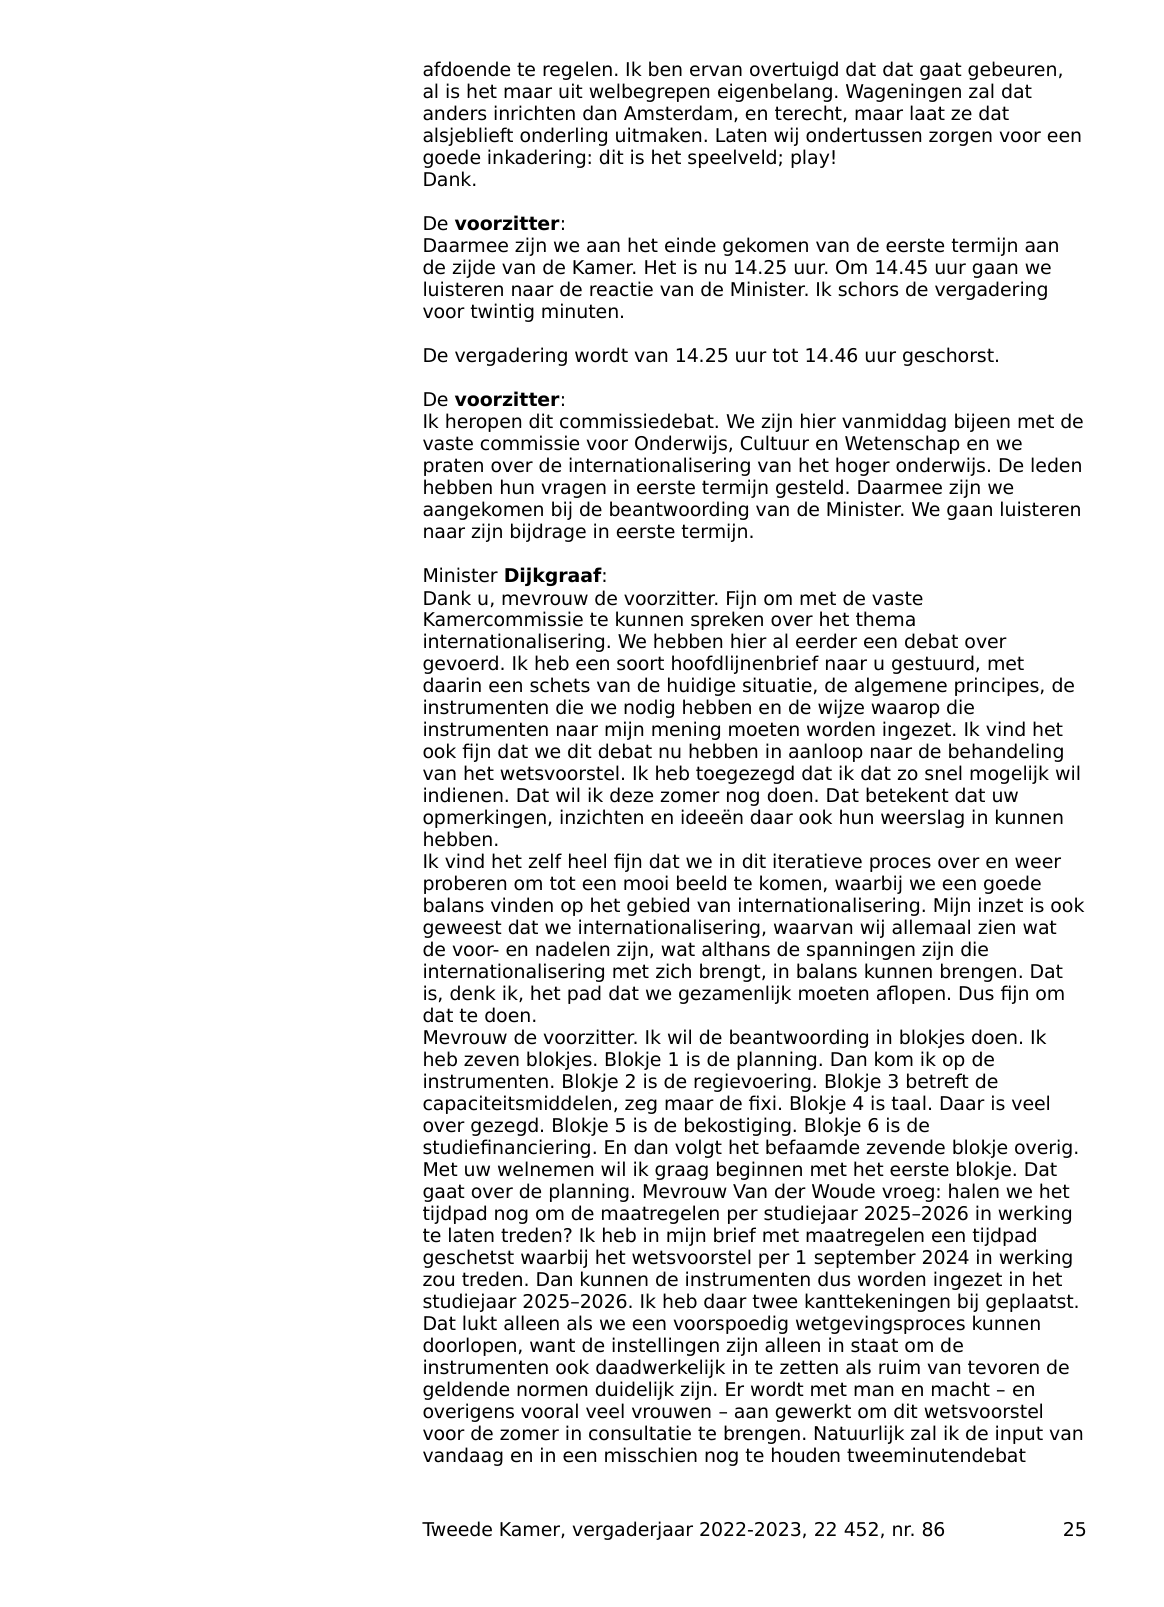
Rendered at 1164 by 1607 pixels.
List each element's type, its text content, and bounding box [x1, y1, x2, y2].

text Ik heropen dit commissiedebat. We zijn hier vanmiddag bijeen met de vaste commissie voor Onderwijs, Cultuur en Wetenschap en we praten over de internationalisering van het hoger onderwijs. De leden hebben hun vragen in eerste termijn gesteld. Daarmee zijn we aangekomen bij de beantwoording van de Minister. We gaan luisteren naar zijn bijdrage in eerste termijn. [422, 411, 1087, 543]
text De voorzitter: [422, 213, 1087, 235]
text afdoende te regelen. Ik ben ervan overtuigd dat dat gaat gebeuren, al is het maar uit welbegrepen eigenbelang. Wageningen zal dat anders inrichten dan Amsterdam, en terecht, maar laat ze dat alsjeblieft onderling uitmaken. Laten wij ondertussen zorgen voor een goede inkadering: dit is het speelveld; play! [422, 59, 1087, 169]
text De voorzitter: [422, 389, 1087, 411]
text Dank u, mevrouw de voorzitter. Fijn om met de vaste Kamercommissie te kunnen spreken over het thema internationalisering. We hebben hier al eerder een debat over gevoerd. Ik heb een soort hoofdlijnenbrief naar u gestuurd, met daarin een schets van de huidige situatie, de algemene principes, de instrumenten die we nodig hebben en de wijze waarop die instrumenten naar mijn mening moeten worden ingezet. Ik vind het ook fijn dat we dit debat nu hebben in aanloop naar de behandeling van het wetsvoorstel. Ik heb toegezegd dat ik dat zo snel mogelijk wil indienen. Dat wil ik deze zomer nog doen. Dat betekent dat uw opmerkingen, inzichten en ideeën daar ook hun weerslag in kunnen hebben. [422, 587, 1087, 851]
text Met uw welnemen wil ik graag beginnen met het eerste blokje. Dat gaat over de planning. Mevrouw Van der Woude vroeg: halen we het tijdpad nog om de maatregelen per studiejaar 2025–2026 in werking te laten treden? Ik heb in mijn brief met maatregelen een tijdpad geschetst waarbij het wetsvoorstel per 1 september 2024 in werking zou treden. Dan kunnen de instrumenten dus worden ingezet in het studiejaar 2025–2026. Ik heb daar twee kanttekeningen bij geplaatst. Dat lukt alleen als we een voorspoedig wetgevingsproces kunnen doorlopen, want de instellingen zijn alleen in staat om de instrumenten ook daadwerkelijk in te zetten als ruim van tevoren de geldende normen duidelijk zijn. Er wordt met man en macht – en overigens vooral veel vrouwen – aan gewerkt om dit wetsvoorstel voor de zomer in consultatie te brengen. Natuurlijk zal ik de input van vandaag en in een misschien nog te houden tweeminutendebat [422, 1159, 1087, 1467]
text Mevrouw de voorzitter. Ik wil de beantwoording in blokjes doen. Ik heb zeven blokjes. Blokje 1 is de planning. Dan kom ik op de instrumenten. Blokje 2 is de regievoering. Blokje 3 betreft de capaciteitsmiddelen, zeg maar de fixi. Blokje 4 is taal. Daar is veel over gezegd. Blokje 5 is de bekostiging. Blokje 6 is de studiefinanciering. En dan volgt het befaamde zevende blokje overig. [422, 1027, 1087, 1159]
text Minister Dijkgraaf: [422, 565, 1087, 587]
text Daarmee zijn we aan het einde gekomen van de eerste termijn aan de zijde van de Kamer. Het is nu 14.25 uur. Om 14.45 uur gaan we luisteren naar de reactie van de Minister. Ik schors de vergadering voor twintig minuten. [422, 235, 1087, 323]
text De vergadering wordt van 14.25 uur tot 14.46 uur geschorst. [422, 345, 1087, 367]
text Dank. [422, 169, 1087, 191]
text Ik vind het zelf heel fijn dat we in dit iteratieve proces over en weer proberen om tot een mooi beeld te komen, waarbij we een goede balans vinden op het gebied van internationalisering. Mijn inzet is ook geweest dat we internationalisering, waarvan wij allemaal zien wat de voor- en nadelen zijn, wat althans de spanningen zijn die internationalisering met zich brengt, in balans kunnen brengen. Dat is, denk ik, het pad dat we gezamenlijk moeten aflopen. Dus fijn om dat te doen. [422, 851, 1087, 1027]
